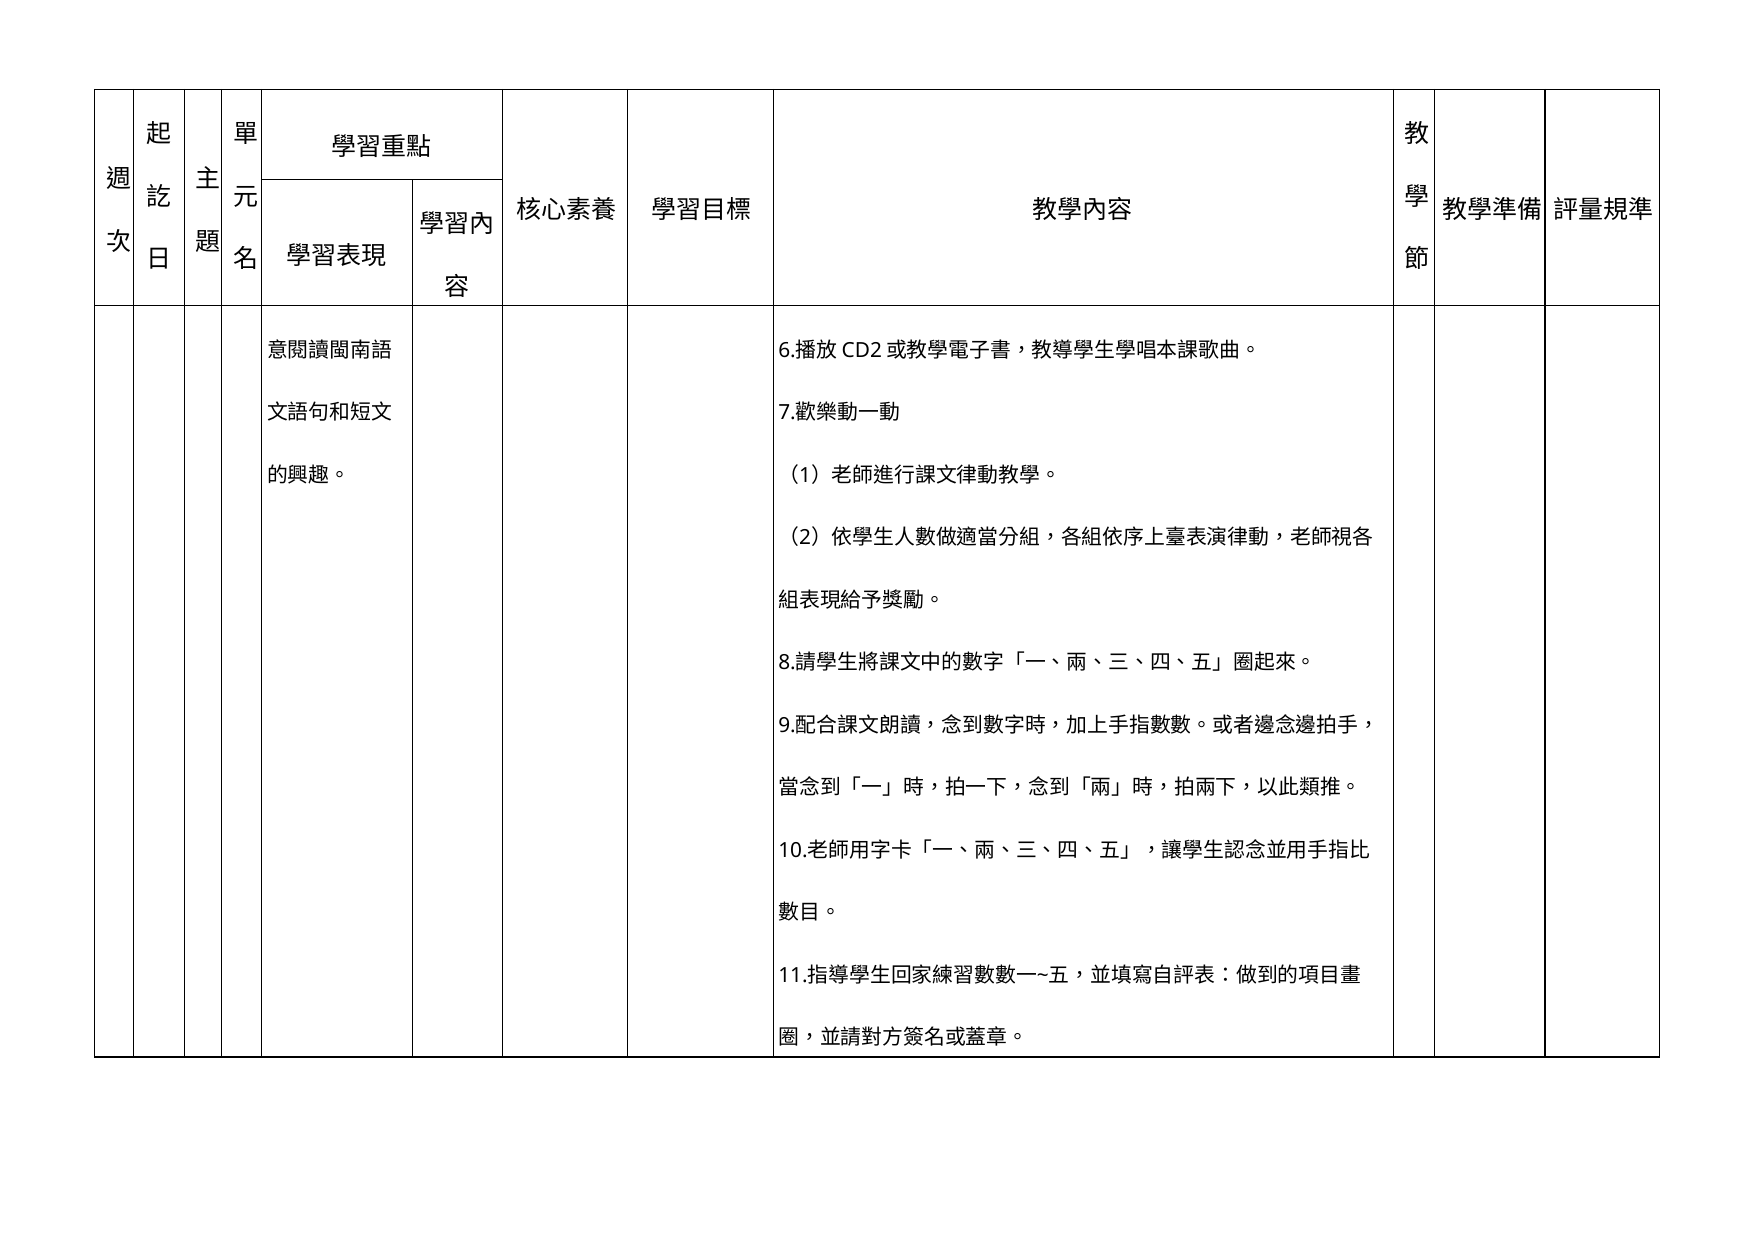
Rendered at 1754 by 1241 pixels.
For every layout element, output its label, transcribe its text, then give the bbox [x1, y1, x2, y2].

table_header 學習重點 [262, 90, 502, 179]
table_cell [413, 306, 502, 1056]
table_cell [628, 306, 773, 1056]
table_header 評量規準 [1546, 90, 1659, 305]
table_header 核心素養 [503, 90, 627, 305]
table_header 單元名稱 [222, 90, 261, 305]
table_cell [1435, 306, 1544, 1056]
table_cell 12/1 ｜ 12/7 [134, 306, 184, 1056]
table_header 學習目標 [628, 90, 773, 305]
table_header 教學節數 [1394, 90, 1434, 305]
table_cell 意閱讀閩南語文語句和短文的興趣。 [262, 306, 412, 1056]
table_cell 1 [1394, 306, 1434, 1056]
table_header 主題 [185, 90, 221, 305]
table_cell 6.播放CD2或教學電子書，教導學生學唱本課歌曲。 7.歡樂動一動 （1）老師進行課文律動教學。 （2）依學生人數做適當分組，各組依序上臺表演律動，老師視各組表現給予獎勵。 8.請學生將課文中的數字「一、兩、三、四、五」圈起來。 9.配合課文朗讀，念到數字時，加上手指數數。或者邊念邊拍手，當念到「一」時，拍一下，念到「兩」時，拍兩下，以此類推。 10.老師用字卡「一、兩、三、四、五」，讓學生認念並用手指比數目。 11.指導學生回家練習數數一~五，並填寫自評表：做到的項目畫圈，並請對方簽名或蓋章。 [774, 306, 1393, 1056]
table_header 週次 [95, 90, 133, 305]
table_cell 5.數字歌 [222, 306, 261, 1056]
table_cell [1546, 306, 1659, 1056]
table_header 教學準備 [1435, 90, 1544, 305]
table_cell 學習表現 [262, 180, 412, 305]
table_header 教學內容 [774, 90, 1393, 305]
table_cell [503, 306, 627, 1056]
table_cell 學習內容 [413, 180, 502, 305]
table_cell [95, 306, 133, 1056]
table_header 起訖日期 [134, 90, 184, 305]
table_cell [185, 306, 221, 1056]
